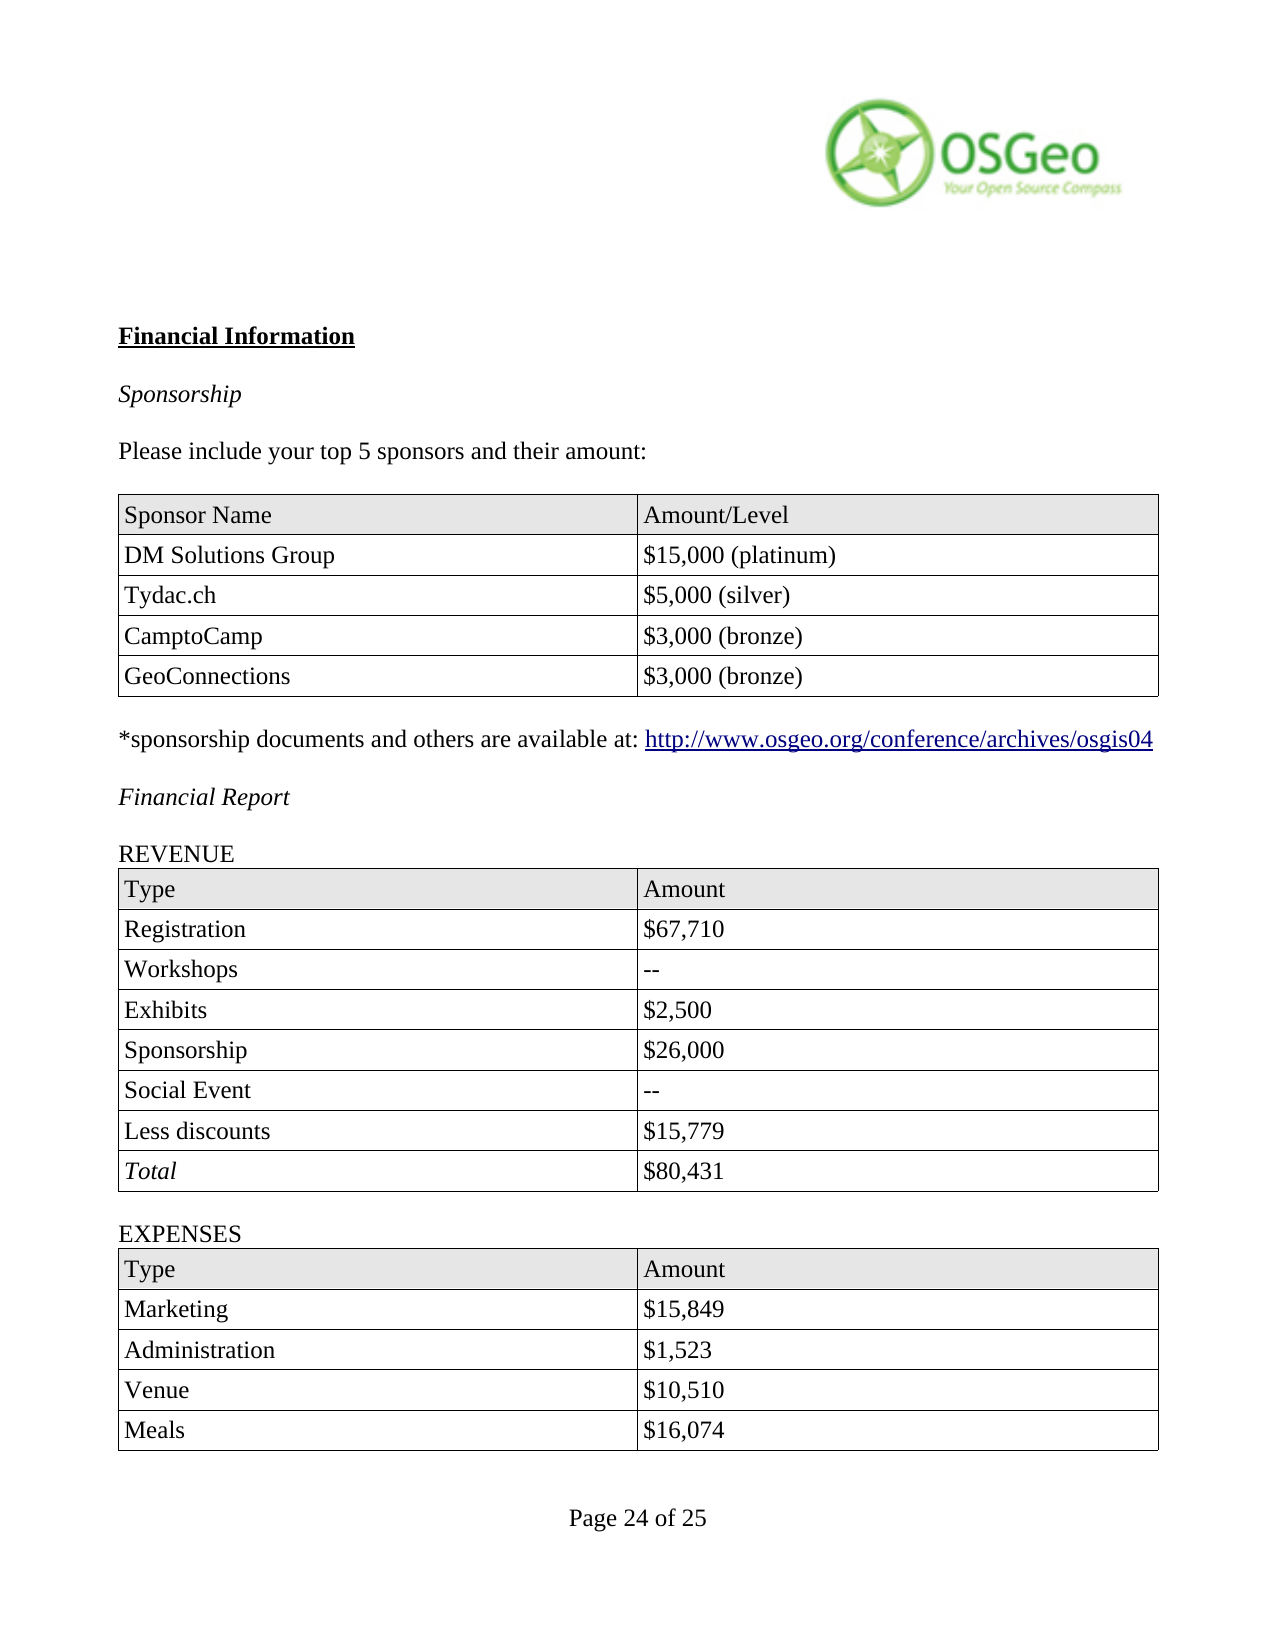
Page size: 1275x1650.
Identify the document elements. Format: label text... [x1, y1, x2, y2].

table_cell $3,000 (bronze) [638, 656, 1158, 696]
table_cell $1,523 [638, 1330, 1158, 1369]
table_cell Marketing [119, 1290, 637, 1329]
table_cell $10,510 [638, 1370, 1158, 1409]
table_cell DM Solutions Group [119, 535, 637, 574]
table_cell -- [638, 950, 1158, 989]
table_cell Total [119, 1151, 637, 1191]
table_header Type [119, 1249, 637, 1288]
table_cell $80,431 [638, 1151, 1158, 1191]
table_cell Administration [119, 1330, 637, 1369]
text EXPENSES [118, 1219, 1157, 1248]
text Sponsorship [118, 379, 1157, 408]
text Please include your top 5 sponsors and their amount: [118, 436, 1157, 465]
table_header Amount/Level [638, 495, 1158, 534]
table_cell Registration [119, 910, 637, 949]
table_cell $15,849 [638, 1290, 1158, 1329]
text Financial Report [118, 782, 1157, 811]
table_cell $15,000 (platinum) [638, 535, 1158, 574]
text *sponsorship documents and others are available at: http://www.osgeo.org/conference/archives/osgis04 [118, 724, 1157, 753]
table_cell Meals [119, 1411, 637, 1450]
picture [793, 80, 1141, 234]
text Financial Information [118, 321, 1157, 350]
table_cell $26,000 [638, 1030, 1158, 1070]
table_header Type [119, 869, 637, 908]
table_cell GeoConnections [119, 656, 637, 696]
table_cell -- [638, 1071, 1158, 1110]
table_cell CamptoCamp [119, 616, 637, 655]
table_cell $5,000 (silver) [638, 576, 1158, 615]
table_cell Sponsorship [119, 1030, 637, 1070]
table_header Amount [638, 1249, 1158, 1288]
table_cell Venue [119, 1370, 637, 1409]
table_cell Workshops [119, 950, 637, 989]
table_header Amount [638, 869, 1158, 908]
text REVENUE [118, 839, 1157, 868]
table_cell Exhibits [119, 990, 637, 1029]
table_header Sponsor Name [119, 495, 637, 534]
table_cell $2,500 [638, 990, 1158, 1029]
table_cell $67,710 [638, 910, 1158, 949]
table_cell $16,074 [638, 1411, 1158, 1450]
table_cell Less discounts [119, 1111, 637, 1150]
table_cell $15,779 [638, 1111, 1158, 1150]
table_cell Tydac.ch [119, 576, 637, 615]
table_cell $3,000 (bronze) [638, 616, 1158, 655]
table_cell Social Event [119, 1071, 637, 1110]
